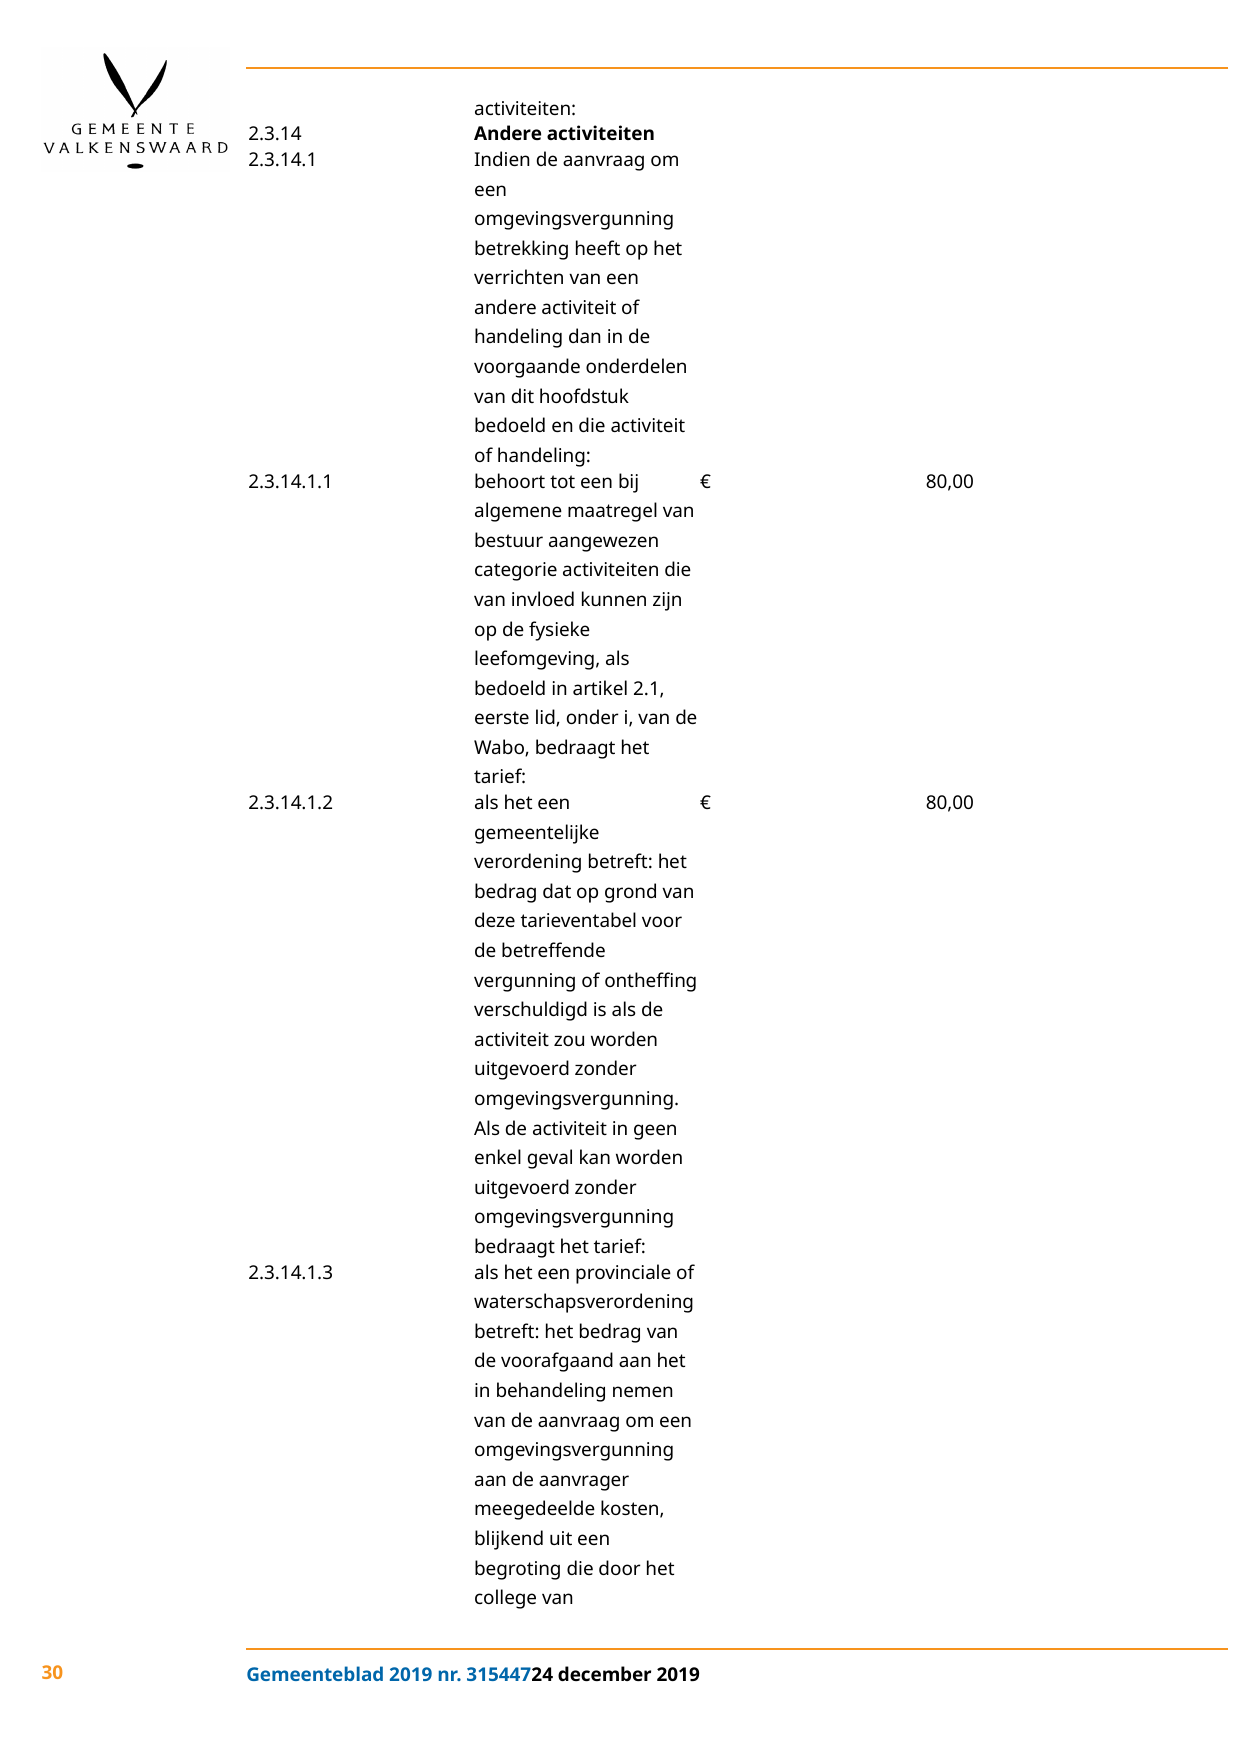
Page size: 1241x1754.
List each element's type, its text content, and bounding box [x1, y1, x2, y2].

table_cell activiteiten: [474, 95, 700, 121]
picture [41, 47, 231, 172]
table_cell € [700, 789, 926, 1259]
table_cell 2.3.14.1.2 [248, 789, 474, 1259]
table_cell als het een provinciale of waterschapsverordening betreft: het bedrag van de voorafgaand aan het in behandeling nemen van de aanvraag om een omgevingsvergunning aan de aanvrager meegedeelde kosten, blijkend uit een begroting die door het college van [474, 1259, 700, 1610]
table_cell 2.3.14 [248, 121, 474, 146]
table_cell [700, 95, 926, 121]
table_cell 2.3.14.1.1 [248, 468, 474, 789]
table_cell 80,00 [926, 789, 1152, 1259]
table_cell Andere activiteiten [474, 121, 700, 146]
table_cell 2.3.14.1.3 [248, 1259, 474, 1610]
table_cell [926, 121, 1152, 146]
table_cell als het een gemeentelijke verordening betreft: het bedrag dat op grond van deze tarieventabel voor de betreffende vergunning of ontheffing verschuldigd is als de activiteit zou worden uitgevoerd zonder omgevingsvergunning. Als de activiteit in geen enkel geval kan worden uitgevoerd zonder omgevingsvergunning bedraagt het tarief: [474, 789, 700, 1259]
table_cell [700, 1259, 926, 1610]
table_cell € [700, 468, 926, 789]
table_cell behoort tot een bij algemene maatregel van bestuur aangewezen categorie activiteiten die van invloed kunnen zijn op de fysieke leefomgeving, als bedoeld in artikel 2.1, eerste lid, onder i, van de Wabo, bedraagt het tarief: [474, 468, 700, 789]
table_cell [926, 146, 1152, 468]
table_cell Indien de aanvraag om een omgevingsvergunning betrekking heeft op het verrichten van een andere activiteit of handeling dan in de voorgaande onderdelen van dit hoofdstuk bedoeld en die activiteit of handeling: [474, 146, 700, 468]
table_cell [926, 1259, 1152, 1610]
table_cell [700, 121, 926, 146]
table_cell [926, 95, 1152, 121]
table_cell [248, 95, 474, 121]
table_cell [700, 146, 926, 468]
table_cell 80,00 [926, 468, 1152, 789]
table_cell 2.3.14.1 [248, 146, 474, 468]
